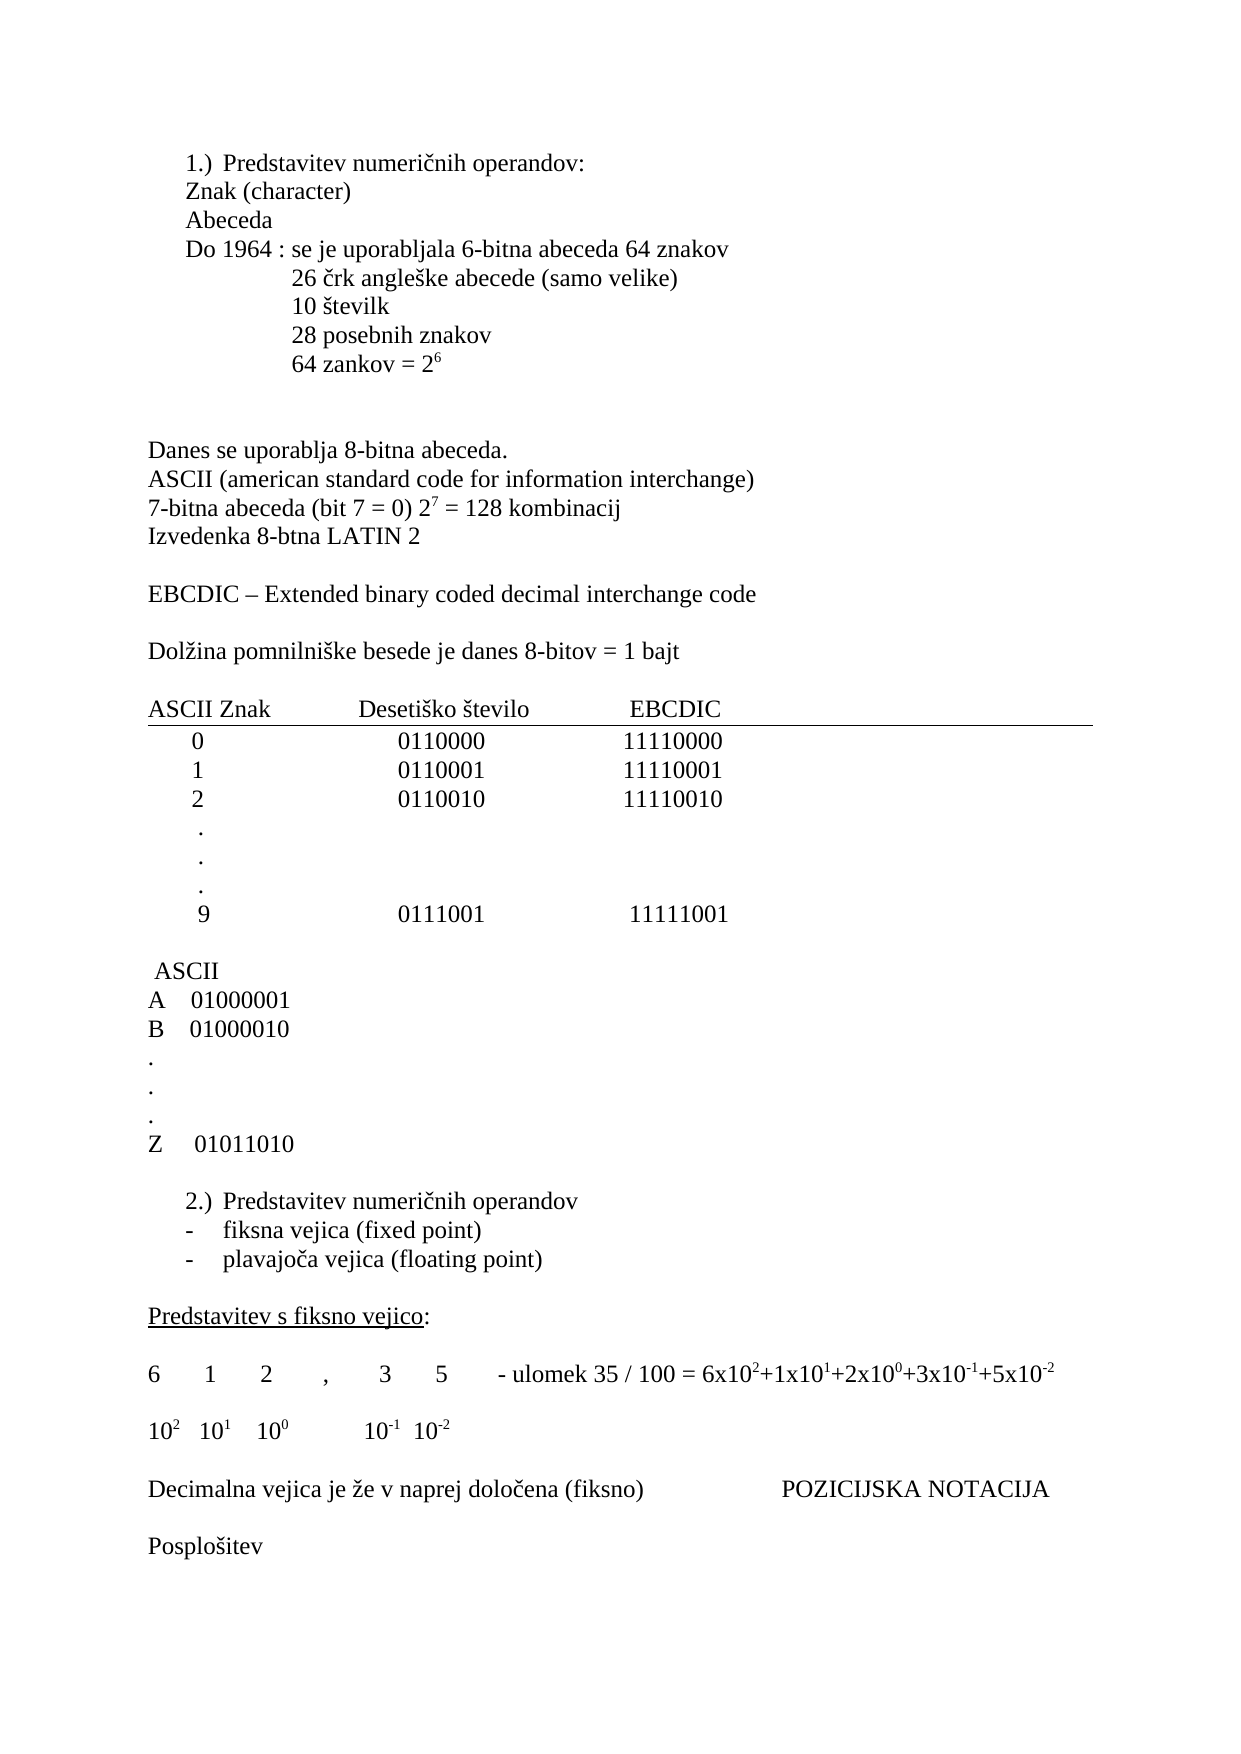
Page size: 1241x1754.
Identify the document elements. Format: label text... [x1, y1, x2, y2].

text EBCDIC – Extended binary coded decimal interchange code [148, 579, 1093, 608]
text Danes se uporablja 8-bitna abeceda. [148, 435, 1093, 464]
text Do 1964 : se je uporabljala 6-bitna abeceda 64 znakov [185, 234, 1093, 263]
text Posplošitev [148, 1531, 1093, 1560]
text Izvedenka 8-btna LATIN 2 [148, 521, 1093, 550]
list Predstavitev numeričnih operandov [185, 1186, 1093, 1215]
text 6 1 2 , 3 5 - ulomek 35 / 100 = 6x102+1x101+2x100+3x10-1+5x10-2 [148, 1359, 1093, 1387]
text 1 0110001 11110001 [148, 755, 1093, 784]
text 28 posebnih znakov [185, 320, 1093, 349]
text ASCII Znak Desetiško število EBCDIC [148, 694, 1093, 725]
text . [148, 812, 1093, 841]
text ASCII [148, 956, 1093, 985]
text . [148, 870, 1093, 899]
text . [148, 1042, 1093, 1071]
text . [148, 1071, 1093, 1100]
text 9 0111001 11111001 [148, 899, 1093, 927]
text B 01000010 [148, 1014, 1093, 1042]
list plavajoča vejica (floating point) [185, 1244, 1093, 1272]
list fiksna vejica (fixed point) [185, 1215, 1093, 1244]
list Predstavitev numeričnih operandov: [185, 148, 1093, 176]
text 64 zankov = 26 [185, 349, 1093, 378]
text . [148, 841, 1093, 870]
text 0 0110000 11110000 [148, 726, 1093, 755]
text Decimalna vejica je že v naprej določena (fiksno) POZICIJSKA NOTACIJA [148, 1474, 1093, 1502]
text 7-bitna abeceda (bit 7 = 0) 27 = 128 kombinacij [148, 493, 1093, 521]
text . [148, 1100, 1093, 1129]
text Znak (character) [185, 176, 1093, 205]
text Abeceda [185, 205, 1093, 234]
text 102 101 100 10-1 10-2 [148, 1416, 1093, 1445]
text ASCII (american standard code for information interchange) [148, 464, 1093, 493]
text Z 01011010 [148, 1129, 1093, 1157]
text A 01000001 [148, 985, 1093, 1014]
text 26 črk angleške abecede (samo velike) [185, 263, 1093, 291]
text 10 številk [185, 291, 1093, 320]
text Predstavitev s fiksno vejico: [148, 1301, 1093, 1330]
text 2 0110010 11110010 [148, 784, 1093, 812]
text Dolžina pomnilniške besede je danes 8-bitov = 1 bajt [148, 636, 1093, 665]
